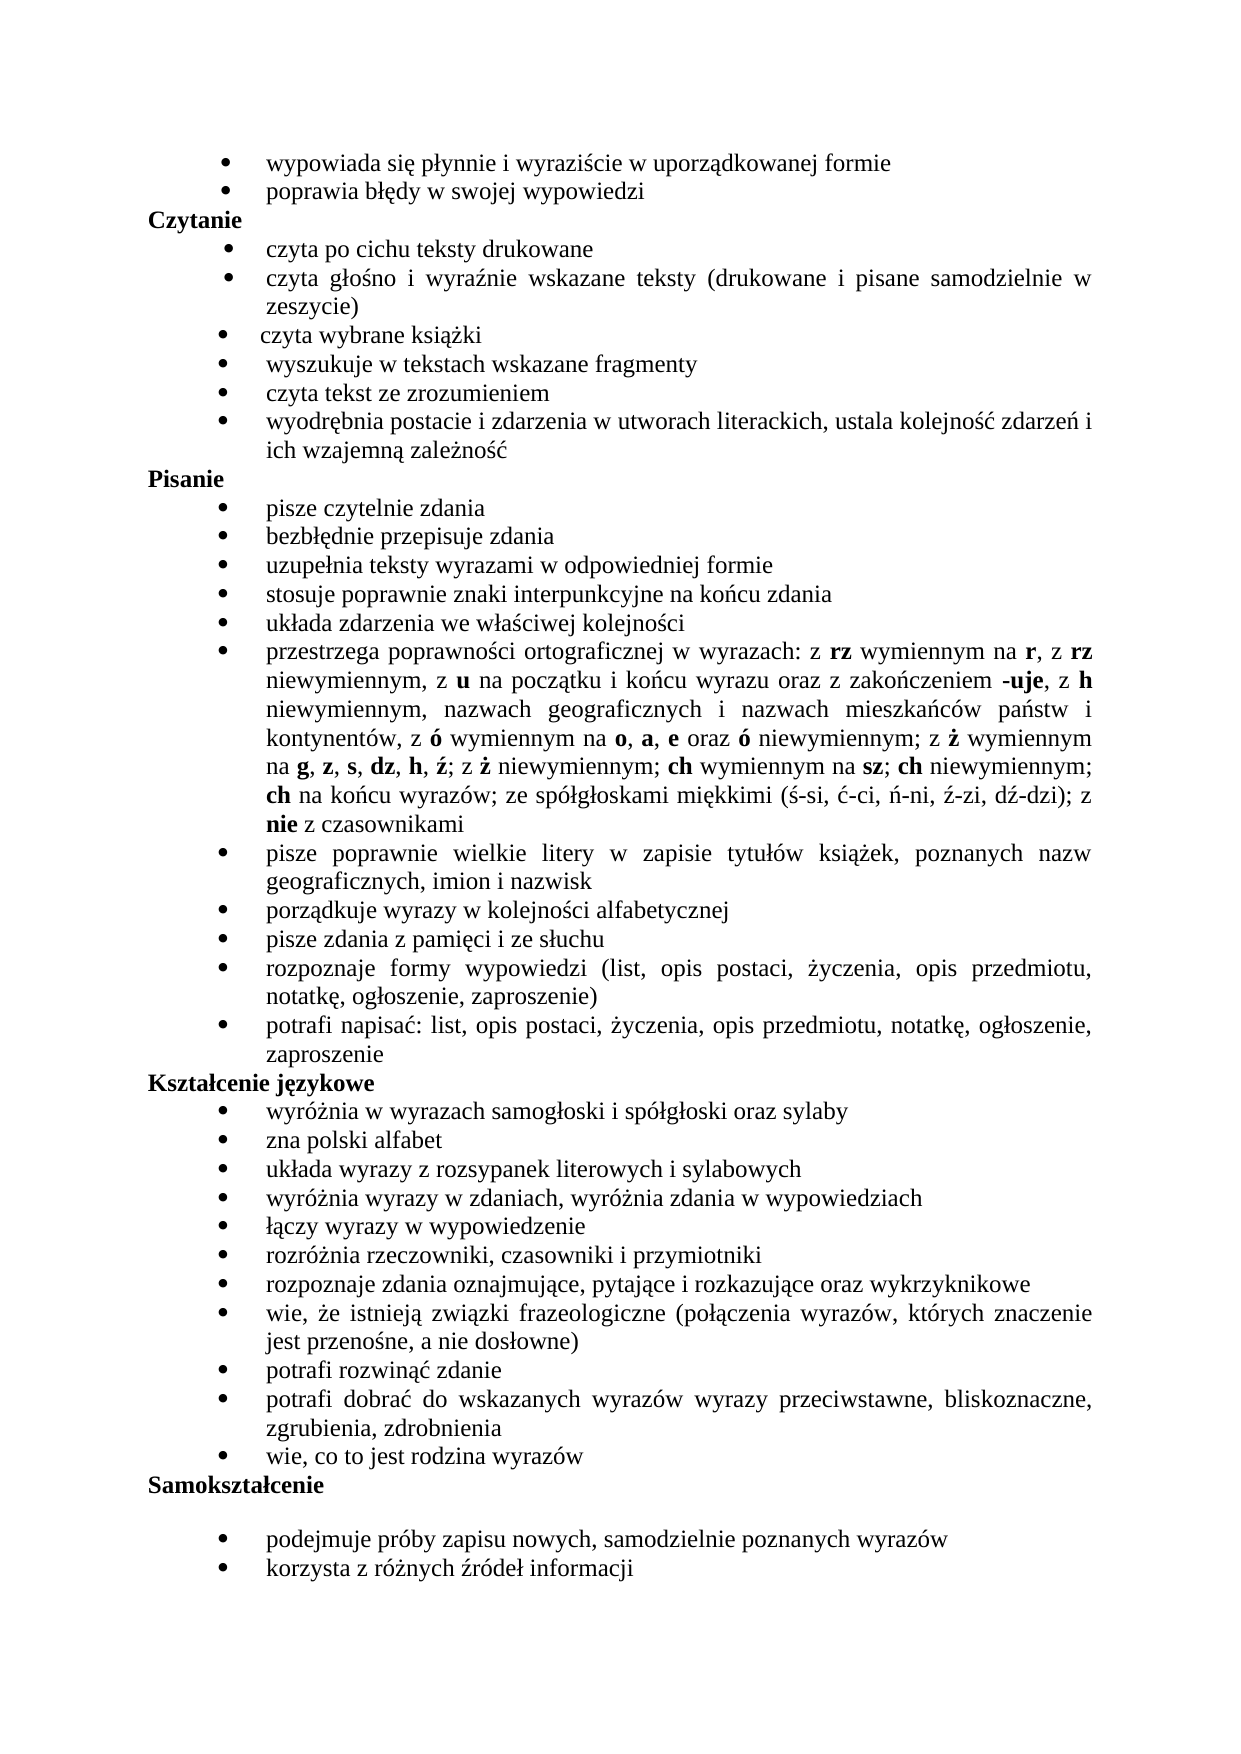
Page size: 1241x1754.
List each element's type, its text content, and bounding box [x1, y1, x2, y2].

list rozpoznaje zdania oznajmujące, pytające i rozkazujące oraz wykrzyknikowe [218, 1269, 1093, 1298]
list porządkuje wyrazy w kolejności alfabetycznej [218, 895, 1093, 924]
list czyta wybrane książki [218, 320, 1093, 349]
list pisze zdania z pamięci i ze słuchu [218, 924, 1093, 953]
list Kształcenie językowe [148, 1068, 1093, 1096]
list stosuje poprawnie znaki interpunkcyjne na końcu zdania [218, 579, 1093, 608]
list czyta po cichu teksty drukowane [224, 234, 1093, 263]
list wyszukuje w tekstach wskazane fragmenty [218, 349, 1093, 378]
list pisze poprawnie wielkie litery w zapisie tytułów książek, poznanych nazw geograficznych, imion i nazwisk [218, 838, 1093, 895]
list wyróżnia wyrazy w zdaniach, wyróżnia zdania w wypowiedziach [218, 1183, 1093, 1211]
list wypowiada się płynnie i wyraziście w uporządkowanej formie [221, 148, 1093, 176]
list uzupełnia teksty wyrazami w odpowiedniej formie [218, 550, 1093, 579]
list Pisanie [148, 464, 1093, 493]
list potrafi rozwinąć zdanie [218, 1355, 1093, 1384]
list układa wyrazy z rozsypanek literowych i sylabowych [218, 1154, 1093, 1183]
list potrafi napisać: list, opis postaci, życzenia, opis przedmiotu, notatkę, ogłoszenie, zaproszenie [218, 1010, 1093, 1068]
list poprawia błędy w swojej wypowiedzi [221, 176, 1093, 205]
list korzysta z różnych źródeł informacji [218, 1553, 1093, 1581]
list Czytanie [148, 205, 1093, 234]
list wie, co to jest rodzina wyrazów [218, 1441, 1093, 1470]
list zna polski alfabet [218, 1125, 1093, 1154]
list rozróżnia rzeczowniki, czasowniki i przymiotniki [218, 1240, 1093, 1269]
list rozpoznaje formy wypowiedzi (list, opis postaci, życzenia, opis przedmiotu, notatkę, ogłoszenie, zaproszenie) [218, 953, 1093, 1010]
list bezbłędnie przepisuje zdania [218, 521, 1093, 550]
list czyta głośno i wyraźnie wskazane teksty (drukowane i pisane samodzielnie w zeszycie) [224, 263, 1093, 320]
list czyta tekst ze zrozumieniem [218, 378, 1093, 406]
list wie, że istnieją związki frazeologiczne (połączenia wyrazów, których znaczenie jest przenośne, a nie dosłowne) [218, 1298, 1093, 1355]
list podejmuje próby zapisu nowych, samodzielnie poznanych wyrazów [218, 1524, 1093, 1553]
list wyodrębnia postacie i zdarzenia w utworach literackich, ustala kolejność zdarzeń i ich wzajemną zależność [218, 406, 1093, 464]
list potrafi dobrać do wskazanych wyrazów wyrazy przeciwstawne, bliskoznaczne, zgrubienia, zdrobnienia [218, 1384, 1093, 1441]
list przestrzega poprawności ortograficznej w wyrazach: z rz wymiennym na r, z rz niewymiennym, z u na początku i końcu wyrazu oraz z zakończeniem -uje, z h niewymiennym, nazwach geograficznych i nazwach mieszkańców państw i kontynentów, z ó wymiennym na o, a, e oraz ó niewymiennym; z ż wymiennym na g, z, s, dz, h, ź; z ż niewymiennym; ch wymiennym na sz; ch niewymiennym; ch na końcu wyrazów; ze spółgłoskami miękkimi (ś-si, ć-ci, ń-ni, ź-zi, dź-dzi); z nie z czasownikami [218, 636, 1093, 838]
list Samokształcenie [148, 1470, 1093, 1499]
list pisze czytelnie zdania [218, 493, 1093, 521]
list wyróżnia w wyrazach samogłoski i spółgłoski oraz sylaby [218, 1096, 1093, 1125]
list łączy wyrazy w wypowiedzenie [218, 1211, 1093, 1240]
list układa zdarzenia we właściwej kolejności [218, 608, 1093, 636]
